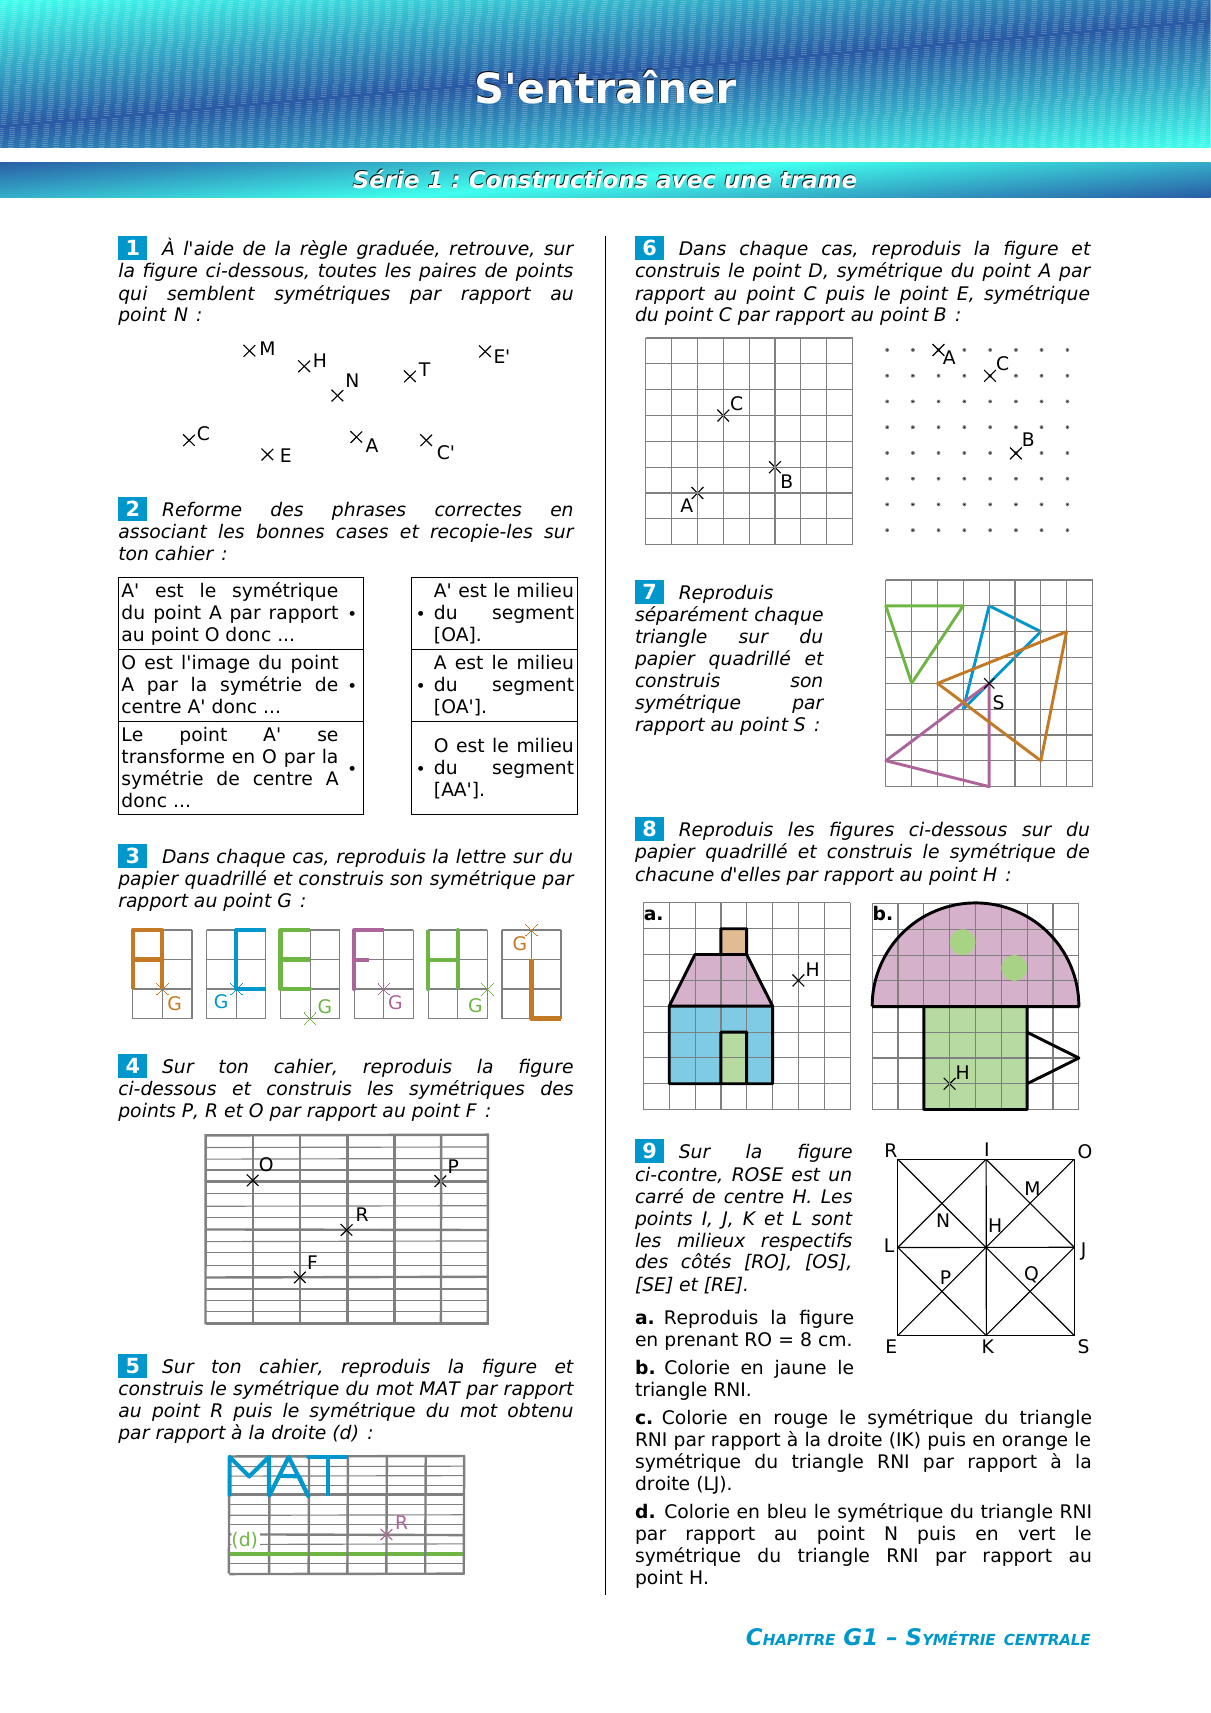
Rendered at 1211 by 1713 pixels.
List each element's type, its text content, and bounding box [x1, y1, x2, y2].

table_header [670, 929, 695, 954]
table_header [644, 1033, 667, 1057]
table_header [825, 955, 850, 980]
table_header [825, 1033, 850, 1057]
list Reproduis séparément chaque triangle sur du papier quadrillé et construis son symétrique par rapport au point S : [635, 580, 885, 736]
table_cell [412, 650, 431, 721]
table_header [412, 578, 431, 649]
table_header [670, 981, 679, 999]
table_header [749, 929, 772, 954]
table_header [644, 929, 669, 954]
list Dans chaque cas, reproduis la lettre sur du papier quadrillé et construis son symétrique par rapport au point G : [118, 844, 576, 912]
table_header [825, 929, 850, 954]
table_header [799, 981, 824, 1006]
table_header [1054, 1084, 1078, 1109]
list Reproduis la figure en prenant RO = 8 cm. [635, 1307, 1092, 1351]
table_header [644, 1084, 669, 1109]
table_header [635, 332, 863, 551]
table_header [1034, 1033, 1052, 1042]
table_header [1029, 1009, 1052, 1032]
table_header [696, 929, 719, 953]
list À l'aide de la règle graduée, retrouve, sur la figure ci-dessous, toutes les paires de points qui semblent symétriques par rapport au point N : [118, 236, 576, 326]
table_header [763, 981, 772, 999]
table_header [825, 1084, 850, 1109]
table_cell A est le milieu du segment [OA']. [431, 650, 577, 721]
table_header [1028, 904, 1052, 929]
table_header [864, 332, 1092, 551]
list Sur ton cahier, reproduis la figure et construis le symétrique du mot MAT par rapport au point R puis le symétrique du mot obtenu par rapport à la droite (d) : [118, 1354, 576, 1444]
table_header [873, 1009, 897, 1032]
table_header [773, 1084, 798, 1109]
table_header [696, 903, 720, 928]
table_header [864, 897, 1092, 1110]
table_header A' est le milieu du segment [OA]. [431, 578, 577, 649]
list Colorie en rouge le symétrique du triangle RNI par rapport à la droite (IK) puis en orange le symétrique du triangle RNI par rapport à la droite (LJ). [635, 1407, 1092, 1495]
table_header [1029, 1084, 1052, 1109]
table_header [773, 955, 798, 980]
table_header [1034, 1074, 1052, 1083]
table_header [899, 1009, 922, 1032]
table_header [775, 1033, 798, 1057]
table_header [799, 955, 824, 980]
table_header [799, 1007, 824, 1032]
table_header [644, 1058, 667, 1083]
table_header [873, 930, 897, 955]
table_header [747, 903, 772, 928]
table_header [773, 981, 798, 1006]
table_header [825, 903, 850, 928]
table_header [635, 897, 863, 1110]
list Sur ton cahier, reproduis la figure ci-dessous et construis les symétriques des points P, R et O par rapport au point F : [118, 1054, 576, 1122]
table_header [799, 903, 824, 928]
table_header [644, 1007, 667, 1032]
table_header [644, 955, 669, 980]
table_header [722, 1086, 746, 1109]
table_header [1054, 1059, 1071, 1068]
table_header [873, 904, 897, 929]
table_header [899, 1084, 922, 1109]
table_header [899, 1059, 922, 1083]
table_cell [412, 722, 431, 814]
table_header [924, 904, 948, 914]
table_cell O est l'image du point A par la symétrie de centre A' donc ... [119, 650, 341, 721]
list Sur la figure ci-contre, ROSE est un carré de centre H. Les points I, J, K et L sont les milieux respectifs des côtés [RO], [OS], [SE] et [RE]. [635, 1139, 1092, 1295]
table_header [873, 956, 882, 980]
table_header [873, 1059, 897, 1083]
table_header [775, 1007, 798, 1032]
table_header [1029, 1036, 1052, 1057]
table_header [341, 578, 363, 649]
table_cell O est le milieu du segment [AA']. [431, 722, 577, 814]
table_header [644, 903, 669, 928]
table_cell [364, 649, 411, 721]
list Dans chaque cas, reproduis la figure et construis le point D, symétrique du point A par rapport au point C puis le point E, symétrique du point C par rapport au point B : [635, 236, 1092, 326]
table_header [825, 1007, 850, 1032]
table_header A' est le symétrique du point A par rapport au point O donc ... [119, 578, 341, 649]
table_header [1054, 904, 1078, 929]
table_cell Le point A' se transforme en O par la symétrie de centre A donc ... [119, 722, 341, 814]
table_header [670, 955, 692, 980]
table_header [747, 1086, 772, 1109]
list Colorie en jaune le triangle RNI. [635, 1357, 1092, 1401]
table_header [1054, 1048, 1071, 1057]
table_header [722, 903, 746, 927]
table_cell [364, 721, 411, 814]
list Colorie en bleu le symétrique du triangle RNI par rapport au point N puis en vert le symétrique du triangle RNI par rapport au point H. [635, 1501, 1092, 1589]
table_header [873, 1033, 897, 1057]
table_cell [341, 722, 363, 814]
table_header [1054, 1009, 1078, 1032]
table_header [670, 903, 695, 928]
table_header [1069, 956, 1078, 979]
table_header [899, 1033, 922, 1057]
table_header [825, 1058, 850, 1083]
table_header [1029, 1059, 1052, 1080]
table_header [775, 1058, 798, 1083]
table_header [825, 981, 850, 1006]
table_header [696, 1086, 720, 1109]
table_header [1003, 904, 1027, 914]
table_header [799, 1033, 824, 1057]
table_header [364, 577, 411, 649]
table_cell [341, 650, 363, 721]
table_header [899, 904, 923, 929]
table_header [773, 929, 798, 954]
table_header [799, 929, 824, 954]
table_header [644, 981, 669, 1006]
table_header [799, 1058, 824, 1083]
table_header [670, 1086, 695, 1109]
table_header [773, 903, 798, 928]
table_header [750, 955, 772, 980]
list Reforme des phrases correctes en associant les bonnes cases et recopie-les sur ton cahier : [118, 497, 576, 565]
table_header [1054, 930, 1078, 955]
list Reproduis les figures ci-dessous sur du papier quadrillé et construis le symétrique de chacune d'elles par rapport au point H : [635, 817, 1092, 885]
table_header [1054, 1061, 1078, 1083]
table_header [1054, 1033, 1078, 1055]
table_header [799, 1084, 824, 1109]
table_header [873, 1084, 897, 1109]
